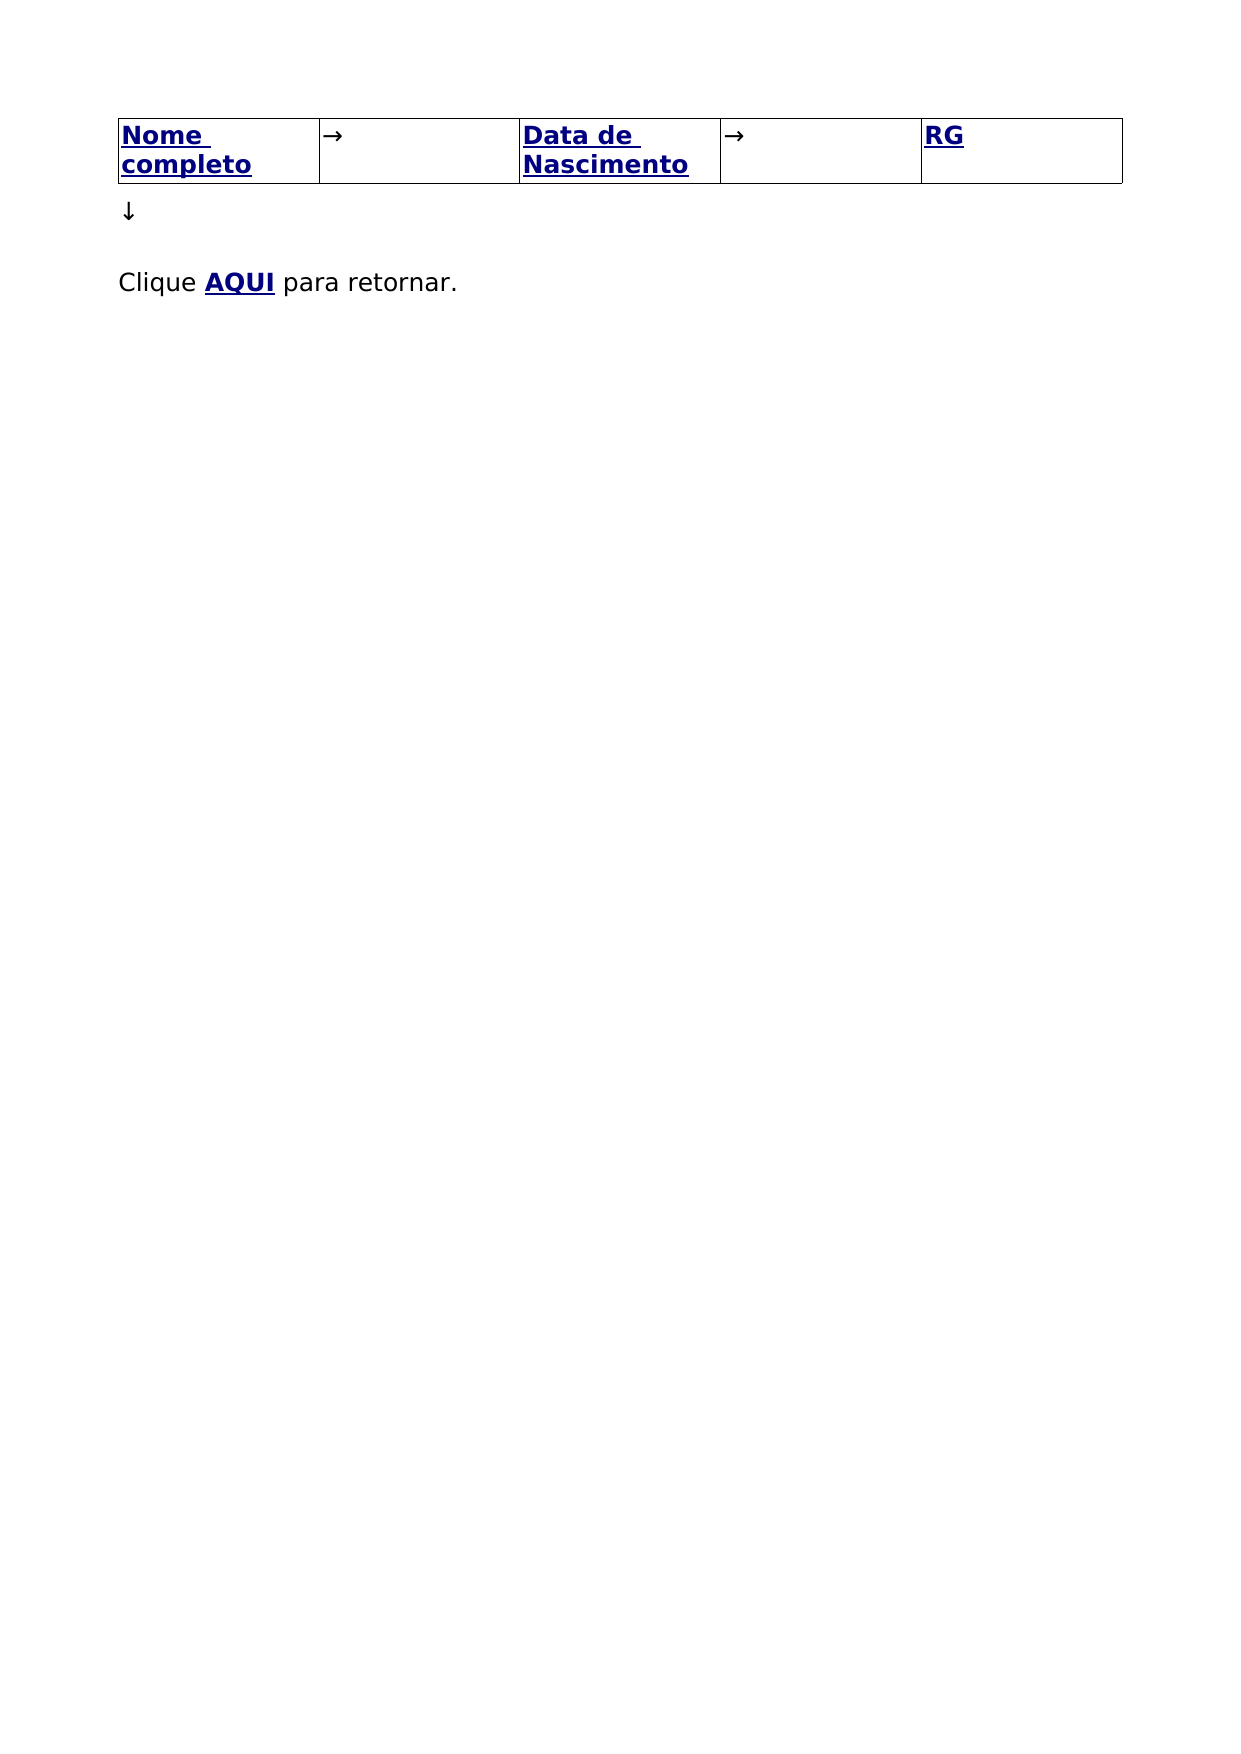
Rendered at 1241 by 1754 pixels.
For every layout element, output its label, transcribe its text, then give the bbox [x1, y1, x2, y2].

text Clique AQUI para retornar. [118, 268, 1122, 297]
table_header → [320, 119, 519, 182]
text ↓ [118, 197, 1122, 256]
table_header Nome completo [119, 119, 319, 182]
table_header RG [922, 119, 1122, 182]
table_header → [721, 119, 921, 182]
table_header Data de Nascimento [520, 119, 720, 182]
